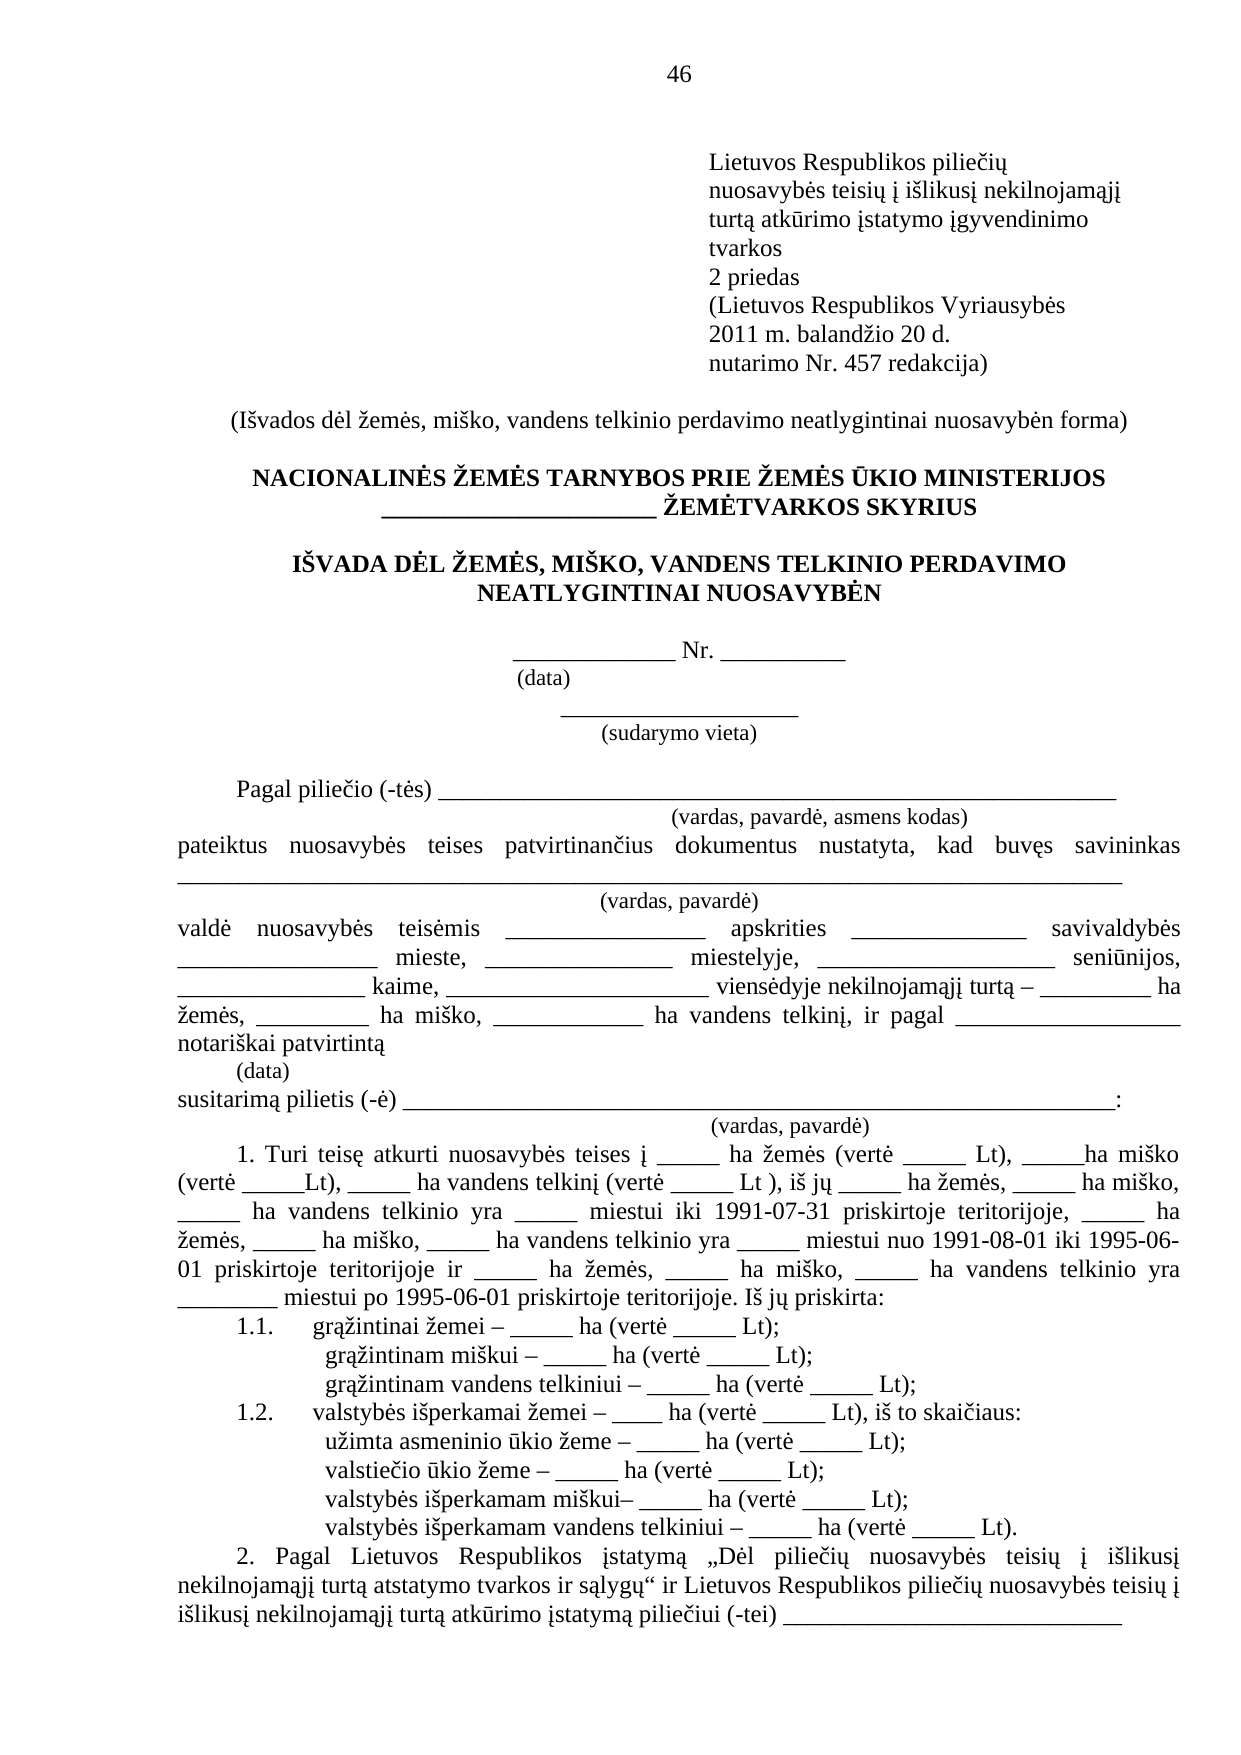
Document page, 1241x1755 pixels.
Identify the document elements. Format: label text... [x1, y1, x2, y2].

text tvarkos [177, 233, 1181, 262]
text grąžintinam vandens telkiniui – _____ ha (vertė _____ Lt); [325, 1369, 1181, 1397]
text 1. Turi teisę atkurti nuosavybės teises į _____ ha žemės (vertė _____ Lt), _____ha miško (vertė _____Lt), _____ ha vandens telkinį (vertė _____ Lt ), iš jų _____ ha žemės, _____ ha miško, _____ ha vandens telkinio yra _____ miestui iki 1991-07-31 priskirtoje teritorijoje, _____ ha žemės, _____ ha miško, _____ ha vandens telkinio yra _____ miestui nuo 1991-08-01 iki 1995-06-01 priskirtoje teritorijoje ir _____ ha žemės, _____ ha miško, _____ ha vandens telkinio yra ________ miestui po 1995-06-01 priskirtoje teritorijoje. Iš jų priskirta: [177, 1139, 1181, 1311]
text turtą atkūrimo įstatymo įgyvendinimo [177, 204, 1181, 233]
text _____________ Nr. __________ [177, 636, 1181, 664]
text (Išvados dėl žemės, miško, vandens telkinio perdavimo neatlygintinai nuosavybėn forma) [177, 406, 1181, 434]
text nutarimo Nr. 457 redakcija) [177, 348, 1181, 377]
text valstiečio ūkio žeme – _____ ha (vertė _____ Lt); [325, 1455, 1181, 1484]
text 2011 m. balandžio 20 d. [177, 319, 1181, 348]
text (vardas, pavardė, asmens kodas) [458, 803, 1181, 830]
text (sudarymo vieta) [177, 719, 1181, 746]
text nuosavybės teisių į išlikusį nekilnojamąjį [177, 176, 1181, 204]
text susitarimą pilietis (-ė) : [177, 1084, 1181, 1112]
text (vardas, pavardė) [399, 1112, 1181, 1139]
text valstybės išperkamam miškui– _____ ha (vertė _____ Lt); [325, 1484, 1181, 1512]
text valdė nuosavybės teisėmis ________________ apskrities ______________ savivaldybės ________________ mieste, _______________ miestelyje, ___________________ seniūnijos, _______________ kaime, _____________________ viensėdyje nekilnojamąjį turtą – _________ ha žemės, _________ ha miško, ____________ ha vandens telkinį, ir pagal __________________ notariškai patvirtintą [177, 913, 1181, 1057]
text NACIONALINĖS ŽEMĖS TARNYBOS PRIE ŽEMĖS ŪKIO MINISTERIJOS [177, 463, 1181, 492]
text 1.1. grąžintinai žemei – _____ ha (vertė _____ Lt); [177, 1311, 1181, 1340]
text (vardas, pavardė) [177, 887, 1181, 913]
text (data) [517, 664, 1181, 691]
text 2. Pagal Lietuvos Respublikos įstatymą „Dėl piliečių nuosavybės teisių į išlikusį nekilnojamąjį turtą atstatymo tvarkos ir sąlygų“ ir Lietuvos Respublikos piliečių nuosavybės teisių į išlikusį nekilnojamąjį turtą atkūrimo įstatymą piliečiui (-tei) [177, 1541, 1181, 1627]
text ___________________ [177, 691, 1181, 719]
text užimta asmeninio ūkio žeme – _____ ha (vertė _____ Lt); [325, 1426, 1181, 1455]
text pateiktus nuosavybės teises patvirtinančius dokumentus nustatyta, kad buvęs savininkas _ [177, 830, 1181, 887]
text IŠVADA DĖL ŽEMĖS, MIŠKO, VANDENS TELKINIO PERDAVIMO NEATLYGINTINAI NUOSAVYBĖN [177, 549, 1181, 607]
text (Lietuvos Respublikos Vyriausybės [177, 291, 1181, 319]
text 1.2. valstybės išperkamai žemei – ____ ha (vertė _____ Lt), iš to skaičiaus: [177, 1397, 1181, 1426]
text valstybės išperkamam vandens telkiniui – _____ ha (vertė _____ Lt). [325, 1512, 1181, 1541]
text (data) [177, 1057, 1181, 1084]
text Pagal piliečio (-tės) [177, 774, 1181, 803]
text ______________________ ŽEMĖTVARKOS SKYRIUS [177, 492, 1181, 521]
text grąžintinam miškui – _____ ha (vertė _____ Lt); [325, 1340, 1181, 1369]
text Lietuvos Respublikos piliečių [177, 147, 1181, 176]
text 2 priedas [177, 262, 1181, 291]
